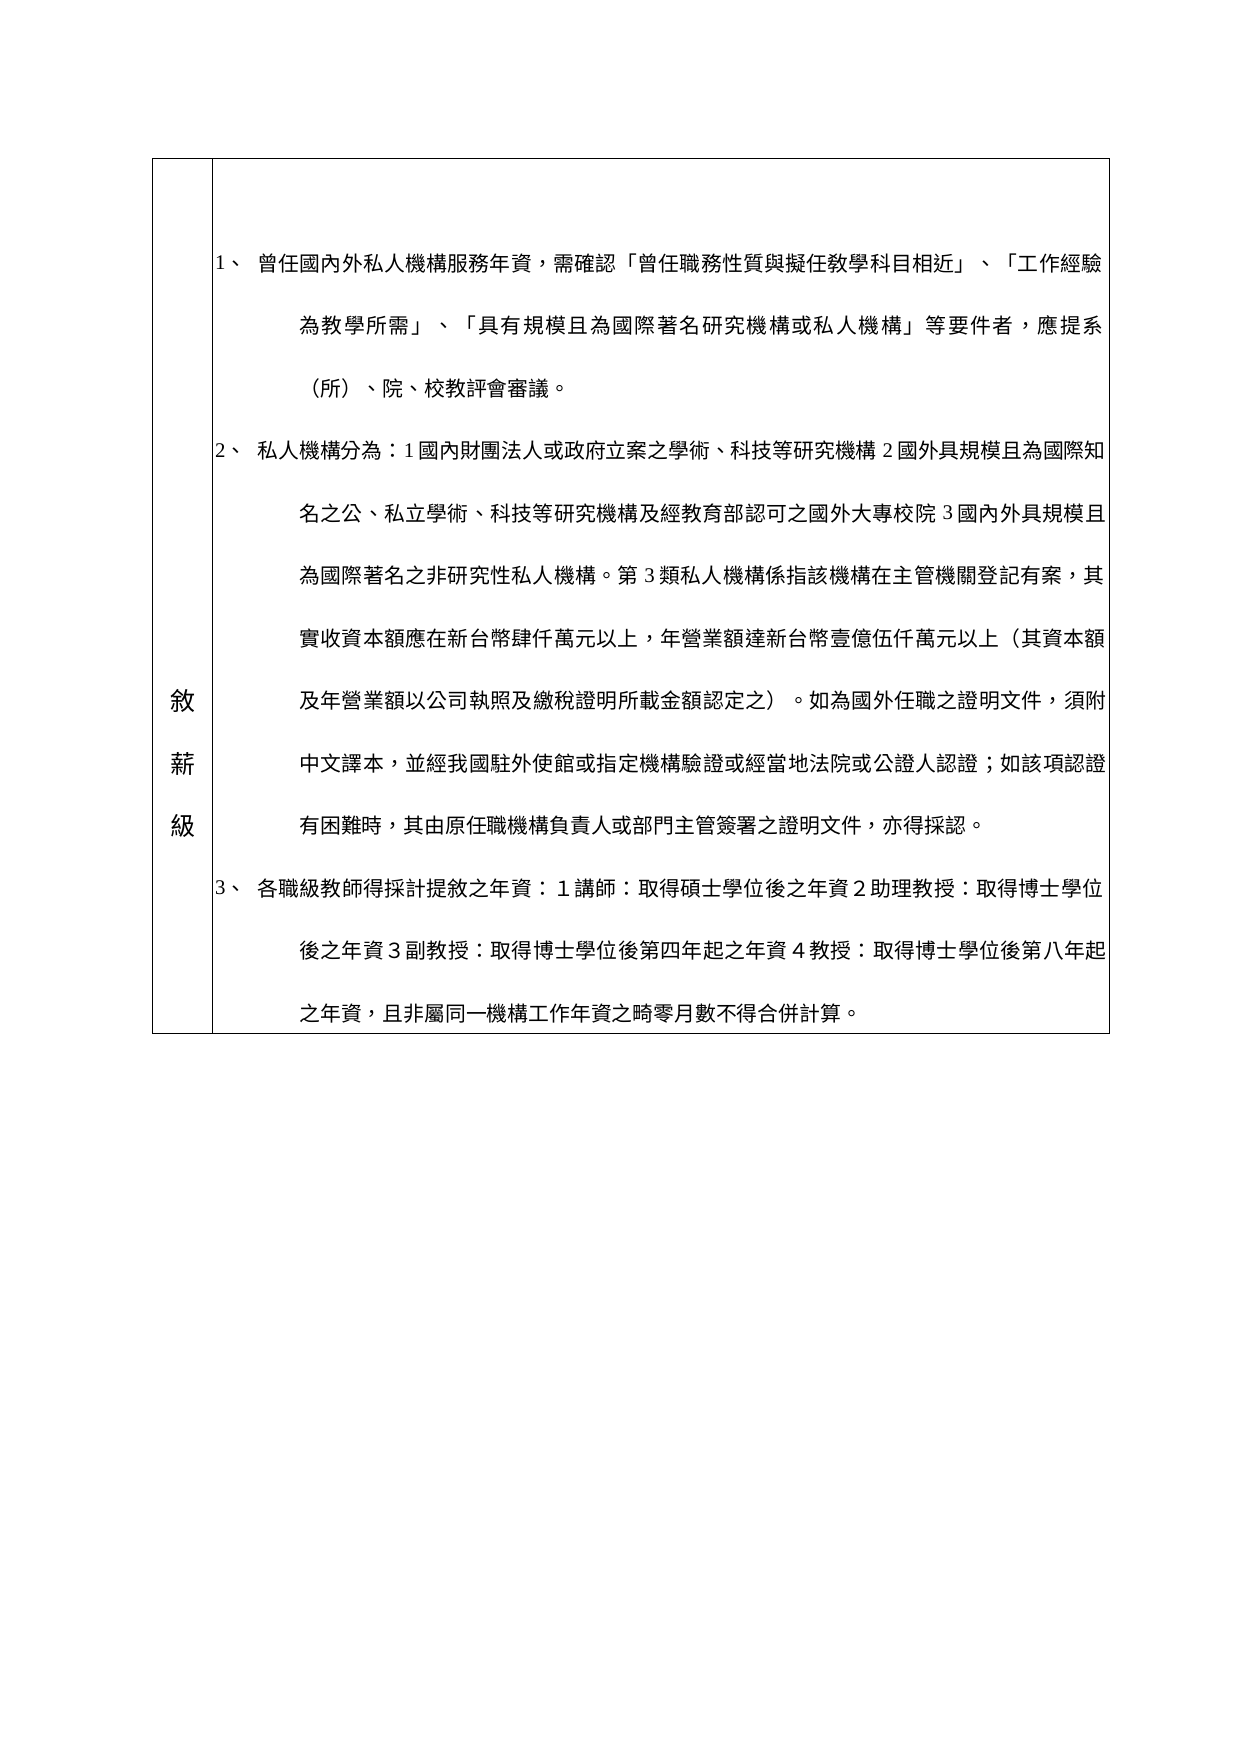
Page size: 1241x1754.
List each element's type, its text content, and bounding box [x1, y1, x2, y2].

table_cell 敘 薪 級 [153, 159, 212, 1033]
table_cell 曾任國內外私人機構服務年資，需確認「曾任職務性質與擬任敎學科目相近」、「工作經驗為教學所需」、「具有規模且為國際著名研究機構或私人機構」等要件者，應提系（所）、院、校教評會審議。 私人機構分為：1國內財團法人或政府立案之學術、科技等研究機構2國外具規模且為國際知名之公、私立學術、科技等研究機構及經教育部認可之國外大專校院3國內外具規模且為國際著名之非研究性私人機構。第3類私人機構係指該機構在主管機關登記有案，其實收資本額應在新台幣肆仟萬元以上，年營業額達新台幣壹億伍仟萬元以上（其資本額及年營業額以公司執照及繳稅證明所載金額認定之）。如為國外任職之證明文件，須附中文譯本，並經我國駐外使館或指定機構驗證或經當地法院或公證人認證；如該項認證有困難時，其由原任職機構負責人或部門主管簽署之證明文件，亦得採認。 各職級教師得採計提敘之年資：１講師：取得碩士學位後之年資２助理教授：取得博士學位後之年資３副教授：取得博士學位後第四年起之年資４教授：取得博士學位後第八年起之年資，且非屬同一機構工作年資之畸零月數不得合併計算。 [213, 159, 1109, 1033]
